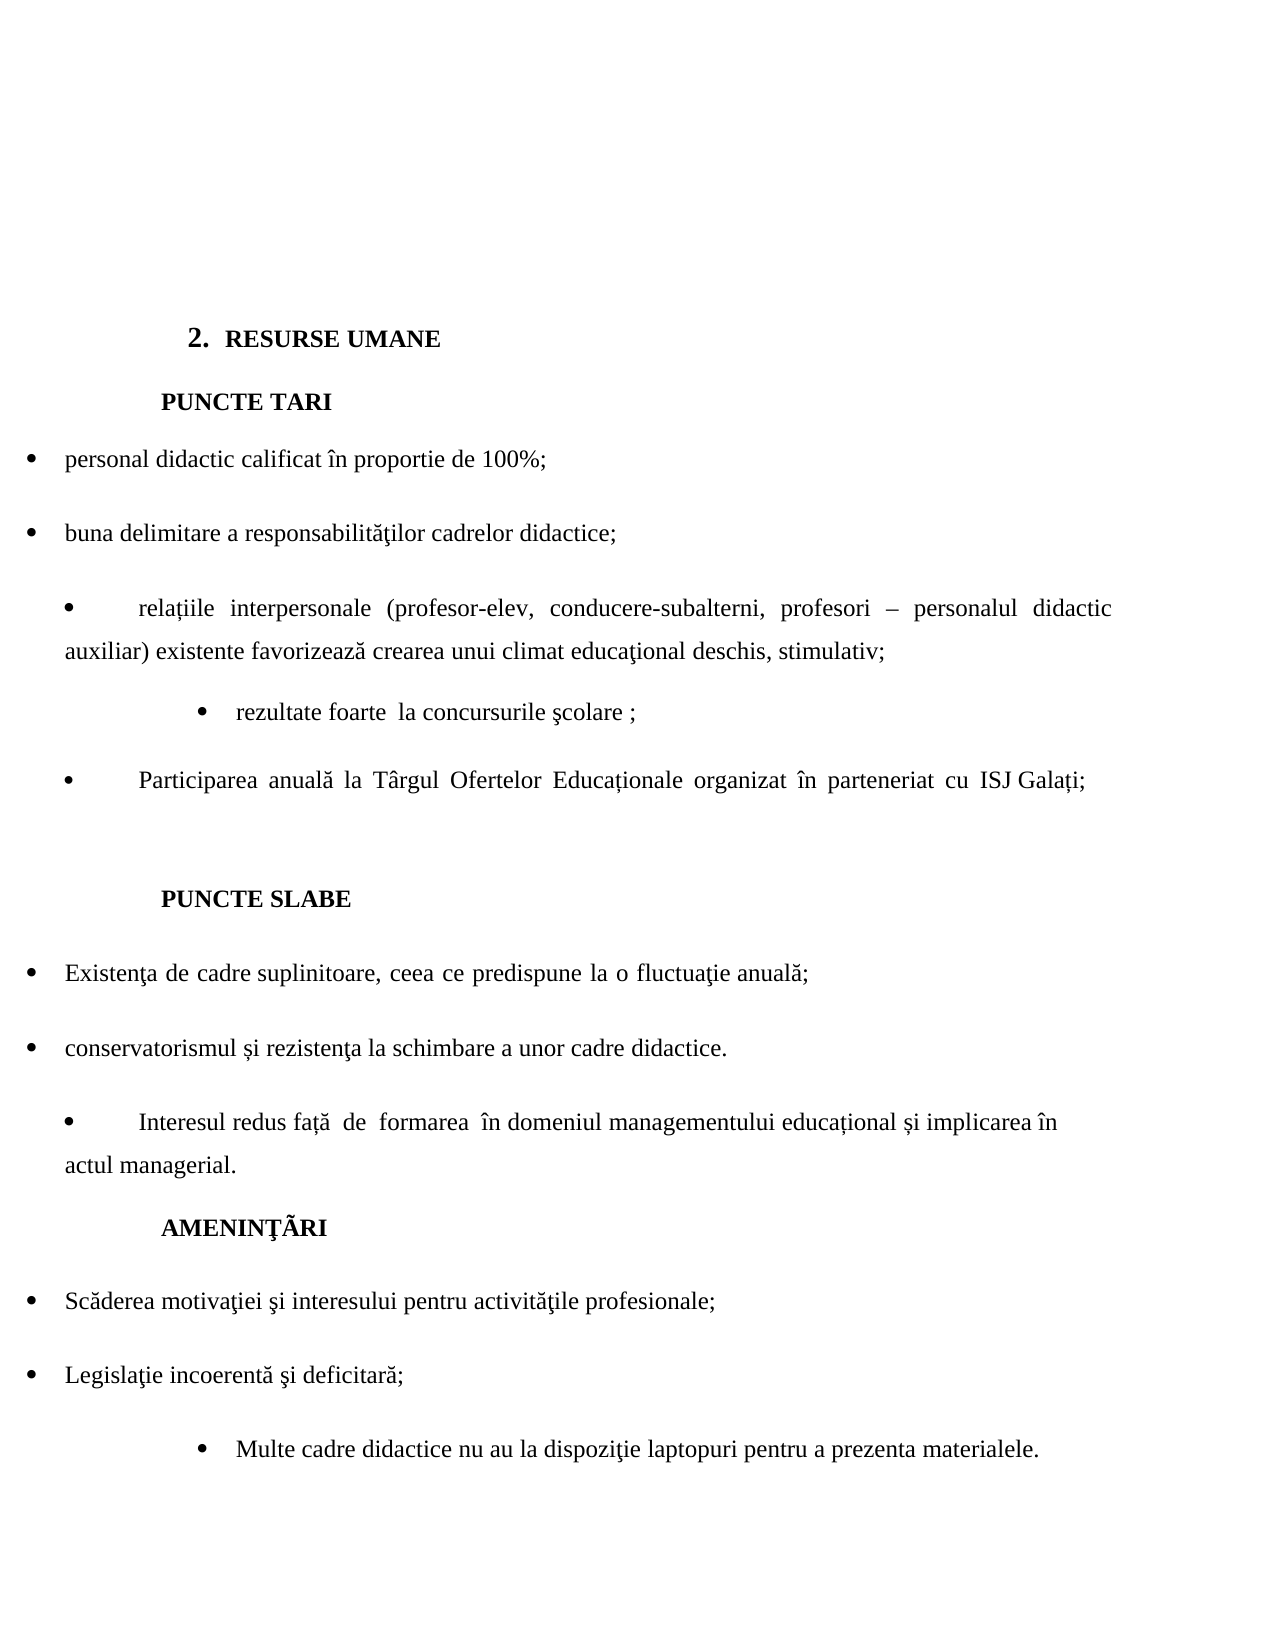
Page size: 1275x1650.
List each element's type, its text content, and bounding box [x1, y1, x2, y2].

subtitle AMENINŢÃRI [161, 1213, 1223, 1242]
text PUNCTE TARI [161, 387, 1223, 416]
list RESURSE UMANE [187, 320, 1223, 354]
list Scăderea motivaţiei şi interesului pentru activităţile profesionale; [27, 1286, 1223, 1315]
list Legislaţie incoerentă şi deficitară; [27, 1361, 1223, 1389]
list Multe cadre didactice nu au la dispoziţie laptopuri pentru a prezenta materialele. [198, 1434, 1125, 1463]
list personal didactic calificat în proportie de 100%; [27, 444, 1223, 473]
list rezultate foarte la concursurile şcolare ; [198, 697, 1223, 726]
list buna delimitare a responsabilităţilor cadrelor didactice; [27, 518, 1223, 547]
list Existenţa de cadre suplinitoare, ceea ce predispune la o fluctuaţie anuală; [27, 958, 1223, 987]
list relațiile interpersonale (profesor-elev, conducere-subalterni, profesori – personalul didactic auxiliar) existente favorizează crearea unui climat educaţional deschis, stimulativ; [64, 593, 1112, 664]
list conservatorismul și rezistenţa la schimbare a unor cadre didactice. [27, 1033, 1223, 1061]
list Participarea anuală la Târgul Ofertelor Educaționale organizat în parteneriat cu ISJ Galați; [64, 765, 1111, 794]
subtitle PUNCTE SLABE [161, 884, 1223, 913]
list Interesul redus față de formarea în domeniul managementului educațional și implicarea în actul managerial. [64, 1107, 1112, 1179]
